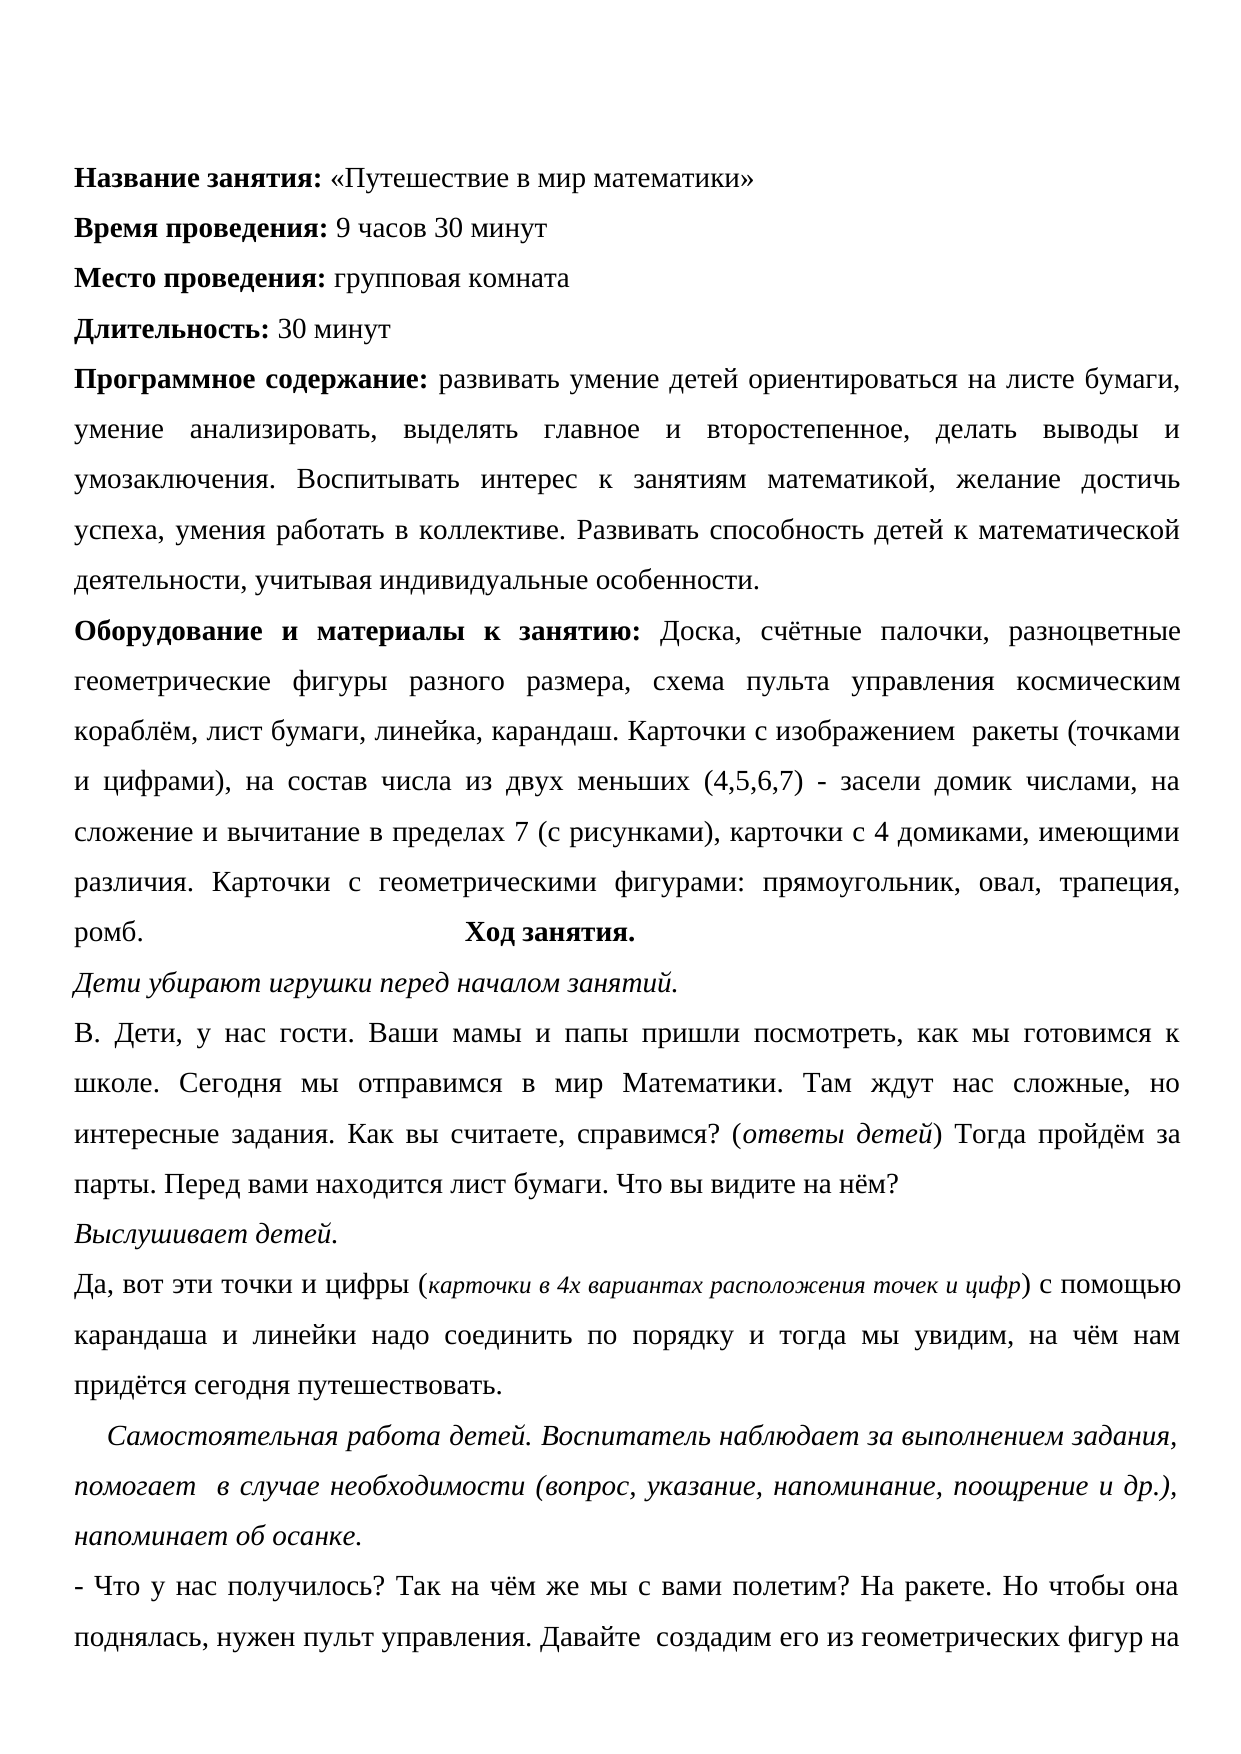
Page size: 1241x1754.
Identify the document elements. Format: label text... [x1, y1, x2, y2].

text В. Дети, у нас гости. Ваши мамы и папы пришли посмотреть, как мы готовимся к школе. Сегодня мы отправимся в мир Математики. Там ждут нас сложные, но интересные задания. Как вы считаете, справимся? (ответы детей) Тогда пройдём за парты. Перед вами находится лист бумаги. Что вы видите на нём? [74, 1015, 1181, 1199]
text Время проведения: 9 часов 30 минут [74, 210, 1181, 244]
text Выслушивает детей. [74, 1216, 1181, 1250]
text Место проведения: групповая комната [74, 260, 1181, 294]
text Оборудование и материалы к занятию: Доска, счётные палочки, разноцветные геометрические фигуры разного размера, схема пульта управления космическим кораблём, лист бумаги, линейка, карандаш. Карточки с изображением ракеты (точками и цифрами), на состав числа из двух меньших (4,5,6,7) - засели домик числами, на сложение и вычитание в пределах 7 (с рисунками), карточки с 4 домиками, имеющими различия. Карточки с геометрическими фигурами: прямоугольник, овал, трапеция, ромб. Ход занятия. [74, 613, 1181, 948]
text Самостоятельная работа детей. Воспитатель наблюдает за выполнением задания, помогает в случае необходимости (вопрос, указание, напоминание, поощрение и др.), напоминает об осанке. [74, 1418, 1181, 1552]
text Название занятия: «Путешествие в мир математики» [74, 160, 1181, 193]
text Дети убирают игрушки перед началом занятий. [74, 965, 1181, 998]
text Программное содержание: развивать умение детей ориентироваться на листе бумаги, умение анализировать, выделять главное и второстепенное, делать выводы и умозаключения. Воспитывать интерес к занятиям математикой, желание достичь успеха, умения работать в коллективе. Развивать способность детей к математической деятельности, учитывая индивидуальные особенности. [74, 361, 1181, 596]
text - Что у нас получилось? Так на чём же мы с вами полетим? На ракете. Но чтобы она поднялась, нужен пульт управления. Давайте создадим его из геометрических фигур на [74, 1568, 1181, 1652]
text Длительность: 30 минут [74, 311, 1181, 344]
text Да, вот эти точки и цифры (карточки в 4х вариантах расположения точек и цифр) с помощью карандаша и линейки надо соединить по порядку и тогда мы увидим, на чём нам придётся сегодня путешествовать. [74, 1267, 1181, 1401]
